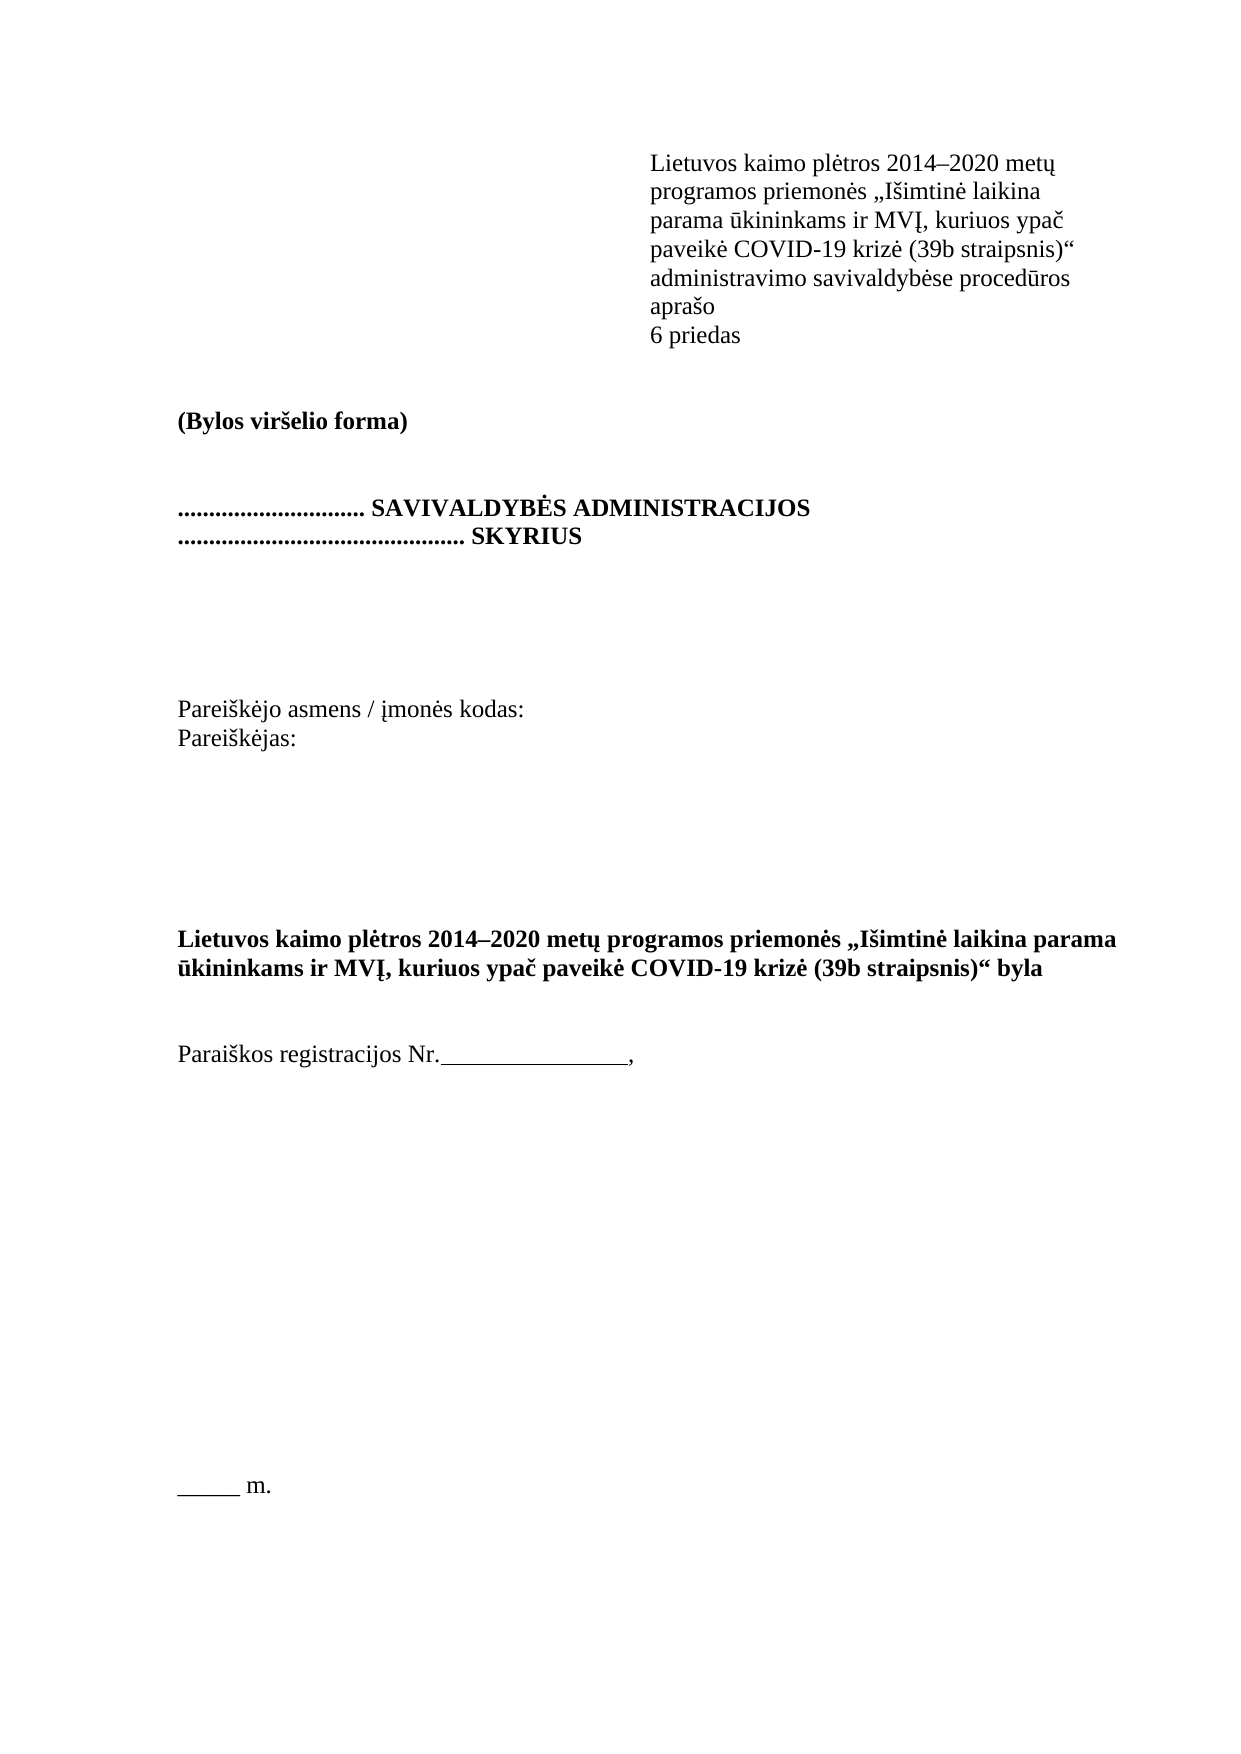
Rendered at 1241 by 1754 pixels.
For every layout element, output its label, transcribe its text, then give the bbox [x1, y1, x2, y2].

text .............................................. SKYRIUS [177, 521, 1181, 550]
text administravimo savivaldybėse procedūros [650, 263, 1176, 291]
text parama ūkininkams ir MVĮ, kuriuos ypač [650, 205, 1176, 234]
text Lietuvos kaimo plėtros 2014–2020 metų [650, 148, 1181, 176]
text aprašo [650, 291, 1176, 320]
text Lietuvos kaimo plėtros 2014–2020 metų programos priemonės „Išimtinė laikina parama ūkininkams ir MVĮ, kuriuos ypač paveikė COVID-19 krizė (39b straipsnis)“ byla [177, 924, 1181, 981]
text (Bylos viršelio forma) [177, 406, 1181, 435]
text Pareiškėjo asmens / įmonės kodas: [177, 694, 1181, 723]
text paveikė COVID-19 krizė (39b straipsnis)“ [650, 234, 1176, 263]
text 6 priedas [650, 320, 1176, 349]
text programos priemonės „Išimtinė laikina [650, 176, 1176, 205]
text Pareiškėjas: [177, 723, 1181, 751]
text .............................. SAVIVALDYBĖS ADMINISTRACIJOS [177, 493, 1181, 521]
text Paraiškos registracijos Nr. , [177, 1039, 1181, 1068]
text _____ m. [177, 1470, 1181, 1499]
